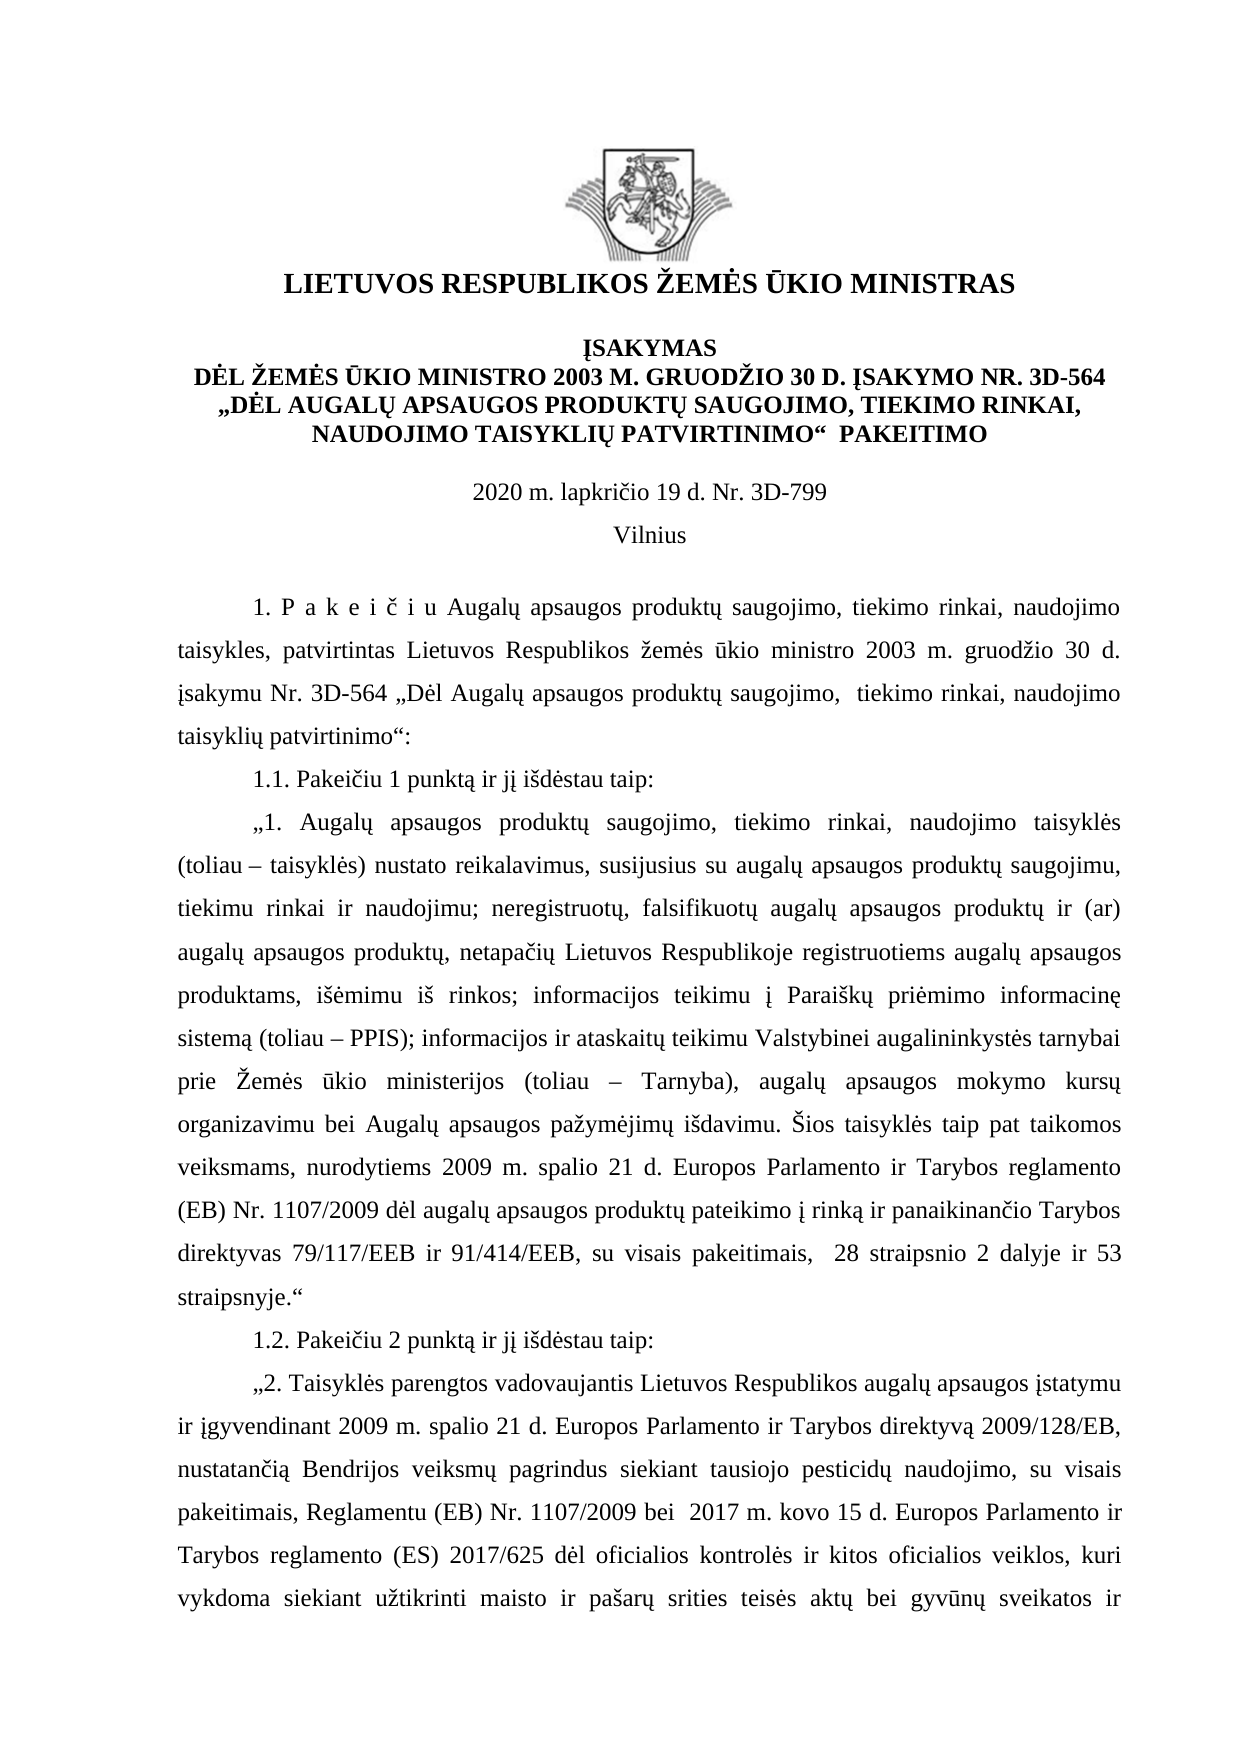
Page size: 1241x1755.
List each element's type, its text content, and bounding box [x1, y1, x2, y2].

text 1.2. Pakeičiu 2 punktą ir jį išdėstau taip: [177, 1325, 1122, 1353]
text 1. P a k e i č i u Augalų apsaugos produktų saugojimo, tiekimo rinkai, naudojimo taisykles, patvirtintas Lietuvos Respublikos žemės ūkio ministro 2003 m. gruodžio 30 d. įsakymu Nr. 3D-564 „Dėl Augalų apsaugos produktų saugojimo, tiekimo rinkai, naudojimo taisyklių patvirtinimo“: [177, 592, 1122, 750]
text „2. Taisyklės parengtos vadovaujantis Lietuvos Respublikos augalų apsaugos įstatymu ir įgyvendinant 2009 m. spalio 21 d. Europos Parlamento ir Tarybos direktyvą 2009/128/EB, nustatančią Bendrijos veiksmų pagrindus siekiant tausiojo pesticidų naudojimo, su visais pakeitimais, Reglamentu (EB) Nr. 1107/2009 bei 2017 m. kovo 15 d. Europos Parlamento ir Tarybos reglamento (ES) 2017/625 dėl oficialios kontrolės ir kitos oficialios veiklos, kuri vykdoma siekiant užtikrinti maisto ir pašarų srities teisės aktų bei gyvūnų sveikatos ir [177, 1368, 1122, 1612]
text „1. Augalų apsaugos produktų saugojimo, tiekimo rinkai, naudojimo taisyklės (toliau – taisyklės) nustato reikalavimus, susijusius su augalų apsaugos produktų saugojimu, tiekimu rinkai ir naudojimu; neregistruotų, falsifikuotų augalų apsaugos produktų ir (ar) augalų apsaugos produktų, netapačių Lietuvos Respublikoje registruotiems augalų apsaugos produktams, išėmimu iš rinkos; informacijos teikimu į Paraiškų priėmimo informacinę sistemą (toliau – PPIS); informacijos ir ataskaitų teikimu Valstybinei augalininkystės tarnybai prie Žemės ūkio ministerijos (toliau – Tarnyba), augalų apsaugos mokymo kursų organizavimu bei Augalų apsaugos pažymėjimų išdavimu. Šios taisyklės taip pat taikomos veiksmams, nurodytiems 2009 m. spalio 21 d. Europos Parlamento ir Tarybos reglamento (EB) Nr. 1107/2009 dėl augalų apsaugos produktų pateikimo į rinką ir panaikinančio Tarybos direktyvas 79/117/EEB ir 91/414/EEB, su visais pakeitimais, 28 straipsnio 2 dalyje ir 53 straipsnyje.“ [177, 807, 1122, 1310]
text DĖL ŽEMĖS ŪKIO MINISTRO 2003 M. GRUODŽIO 30 D. ĮSAKYMO NR. 3D-564 „DĖL AUGALŲ APSAUGOS PRODUKTŲ SAUGOJIMO, TIEKIMO RINKAI, NAUDOJIMO TAISYKLIŲ PATVIRTINIMO“ PAKEITIMO [177, 362, 1122, 448]
text 1.1. Pakeičiu 1 punktą ir jį išdėstau taip: [177, 764, 1122, 793]
text Vilnius [177, 520, 1122, 548]
text 2020 m. lapkričio 19 d. Nr. 3D-799 [177, 477, 1122, 505]
text LIETUVOS RESPUBLIKOS ŽEMĖS ŪKIO MINISTRAS [177, 266, 1122, 299]
text ĮSAKYMAS [177, 333, 1122, 362]
